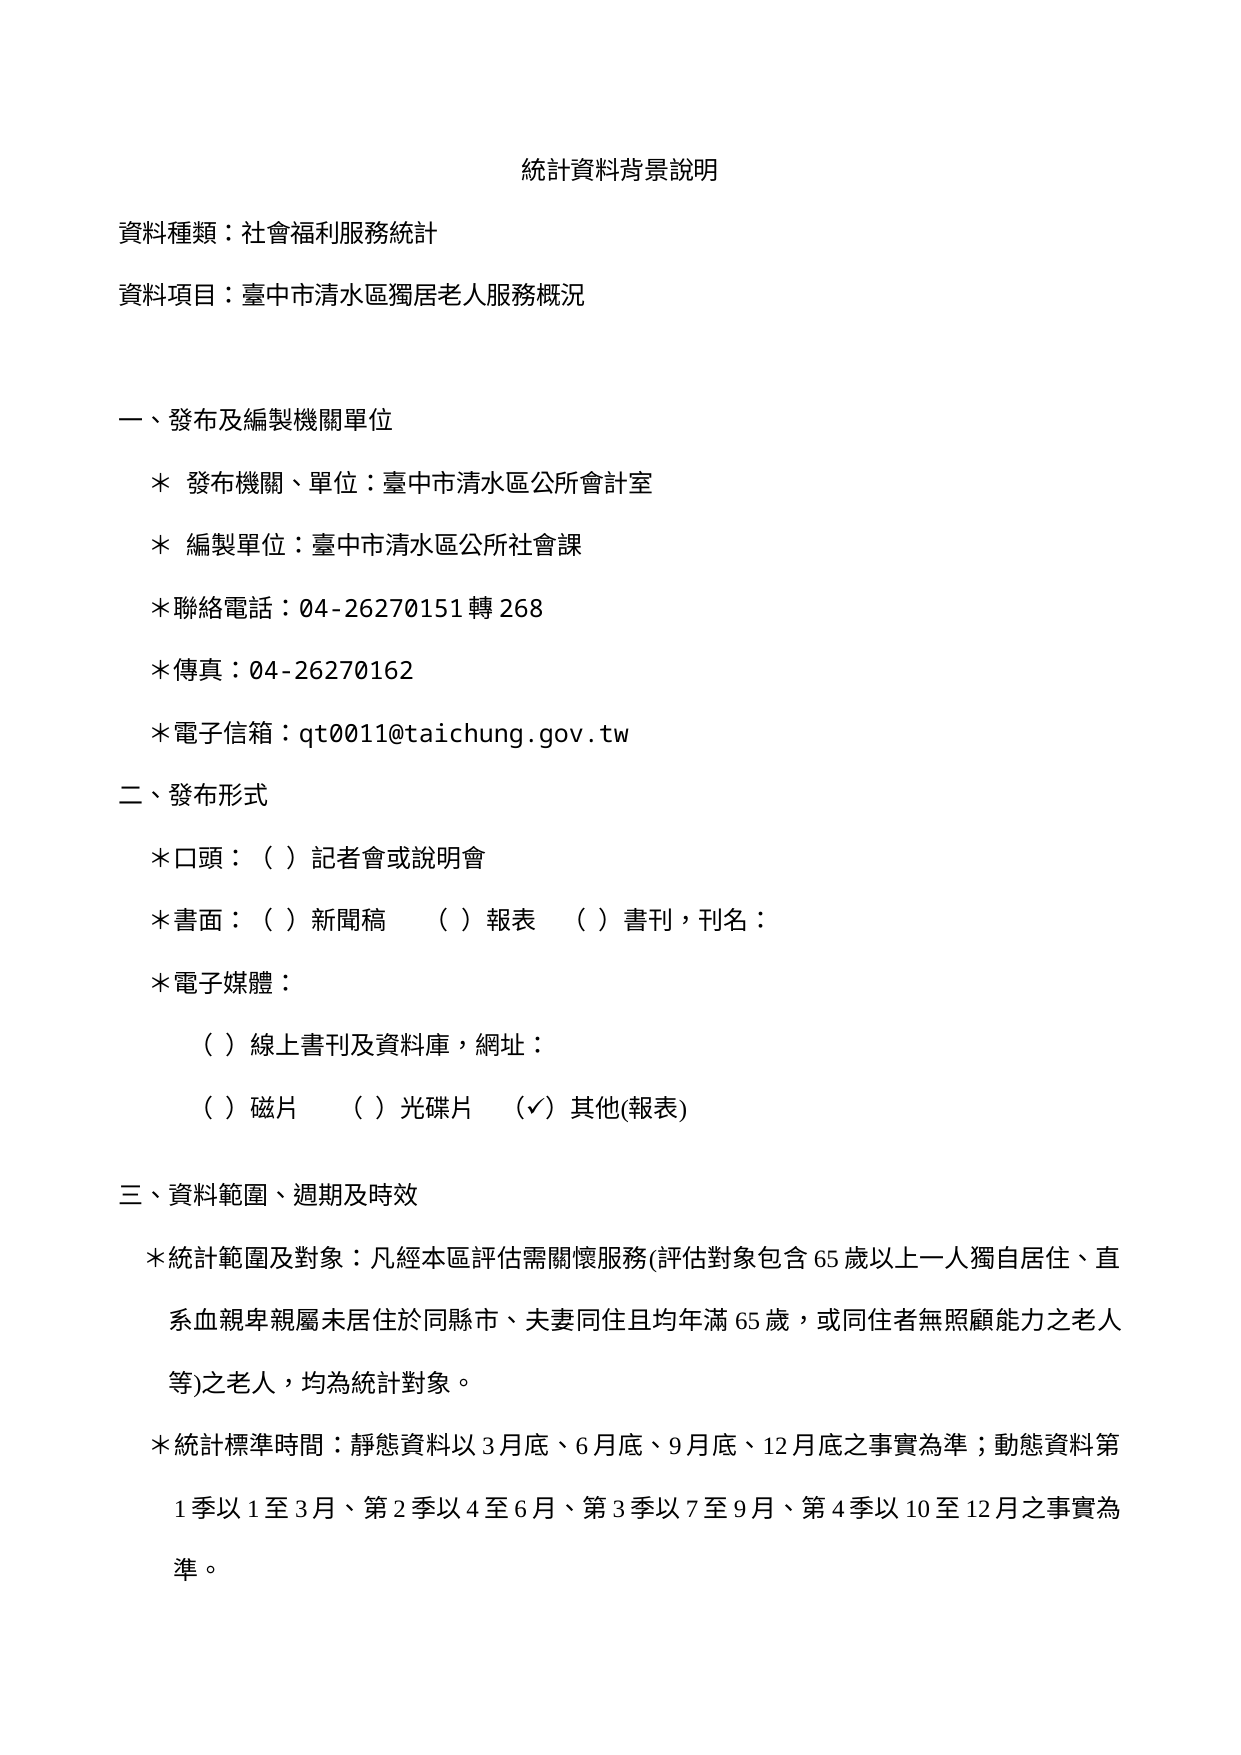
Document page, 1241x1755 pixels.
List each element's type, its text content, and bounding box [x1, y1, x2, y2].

text ＊統計範圍及對象：凡經本區評估需關懷服務(評估對象包含65歲以上一人獨自居住、直系血親卑親屬未居住於同縣市、夫妻同住且均年滿65歲，或同住者無照顧能力之老人等)之老人，均為統計對象。 [143, 1214, 1122, 1402]
text ＊書面：（ ）新聞稿 （ ）報表 （ ）書刊，刊名： [149, 877, 1122, 939]
text 二、發布形式 [118, 752, 1122, 814]
text ＊電子信箱：qt0011@taichung.gov.tw [149, 689, 1122, 752]
text ＊統計標準時間：靜態資料以3月底、6月底、9月底、12月底之事實為準；動態資料第1季以1至3月、第2季以4至6月、第3季以7至9月、第4季以10至12月之事實為準。 [149, 1402, 1122, 1589]
text ＊口頭：（ ）記者會或說明會 [149, 814, 1122, 877]
text 三、資料範圍、週期及時效 [118, 1152, 1122, 1214]
text ＊電子媒體： [149, 939, 1122, 1002]
list 發布機關、單位：臺中市清水區公所會計室 [149, 439, 1122, 502]
text 統計資料背景說明 [118, 127, 1122, 189]
text ＊聯絡電話：04-26270151轉268 [149, 564, 1122, 627]
text （ ）磁片 （ ）光碟片 （P）其他(報表) [188, 1064, 1156, 1127]
text （ ）線上書刊及資料庫，網址： [188, 1002, 1156, 1064]
text 資料項目：臺中市清水區獨居老人服務概況 [118, 252, 1122, 314]
text 一、發布及編製機關單位 [118, 377, 1122, 439]
text 資料種類：社會福利服務統計 [118, 189, 1122, 252]
list 編製單位：臺中市清水區公所社會課 [149, 502, 1122, 564]
text ＊傳真：04-26270162 [149, 627, 1122, 689]
